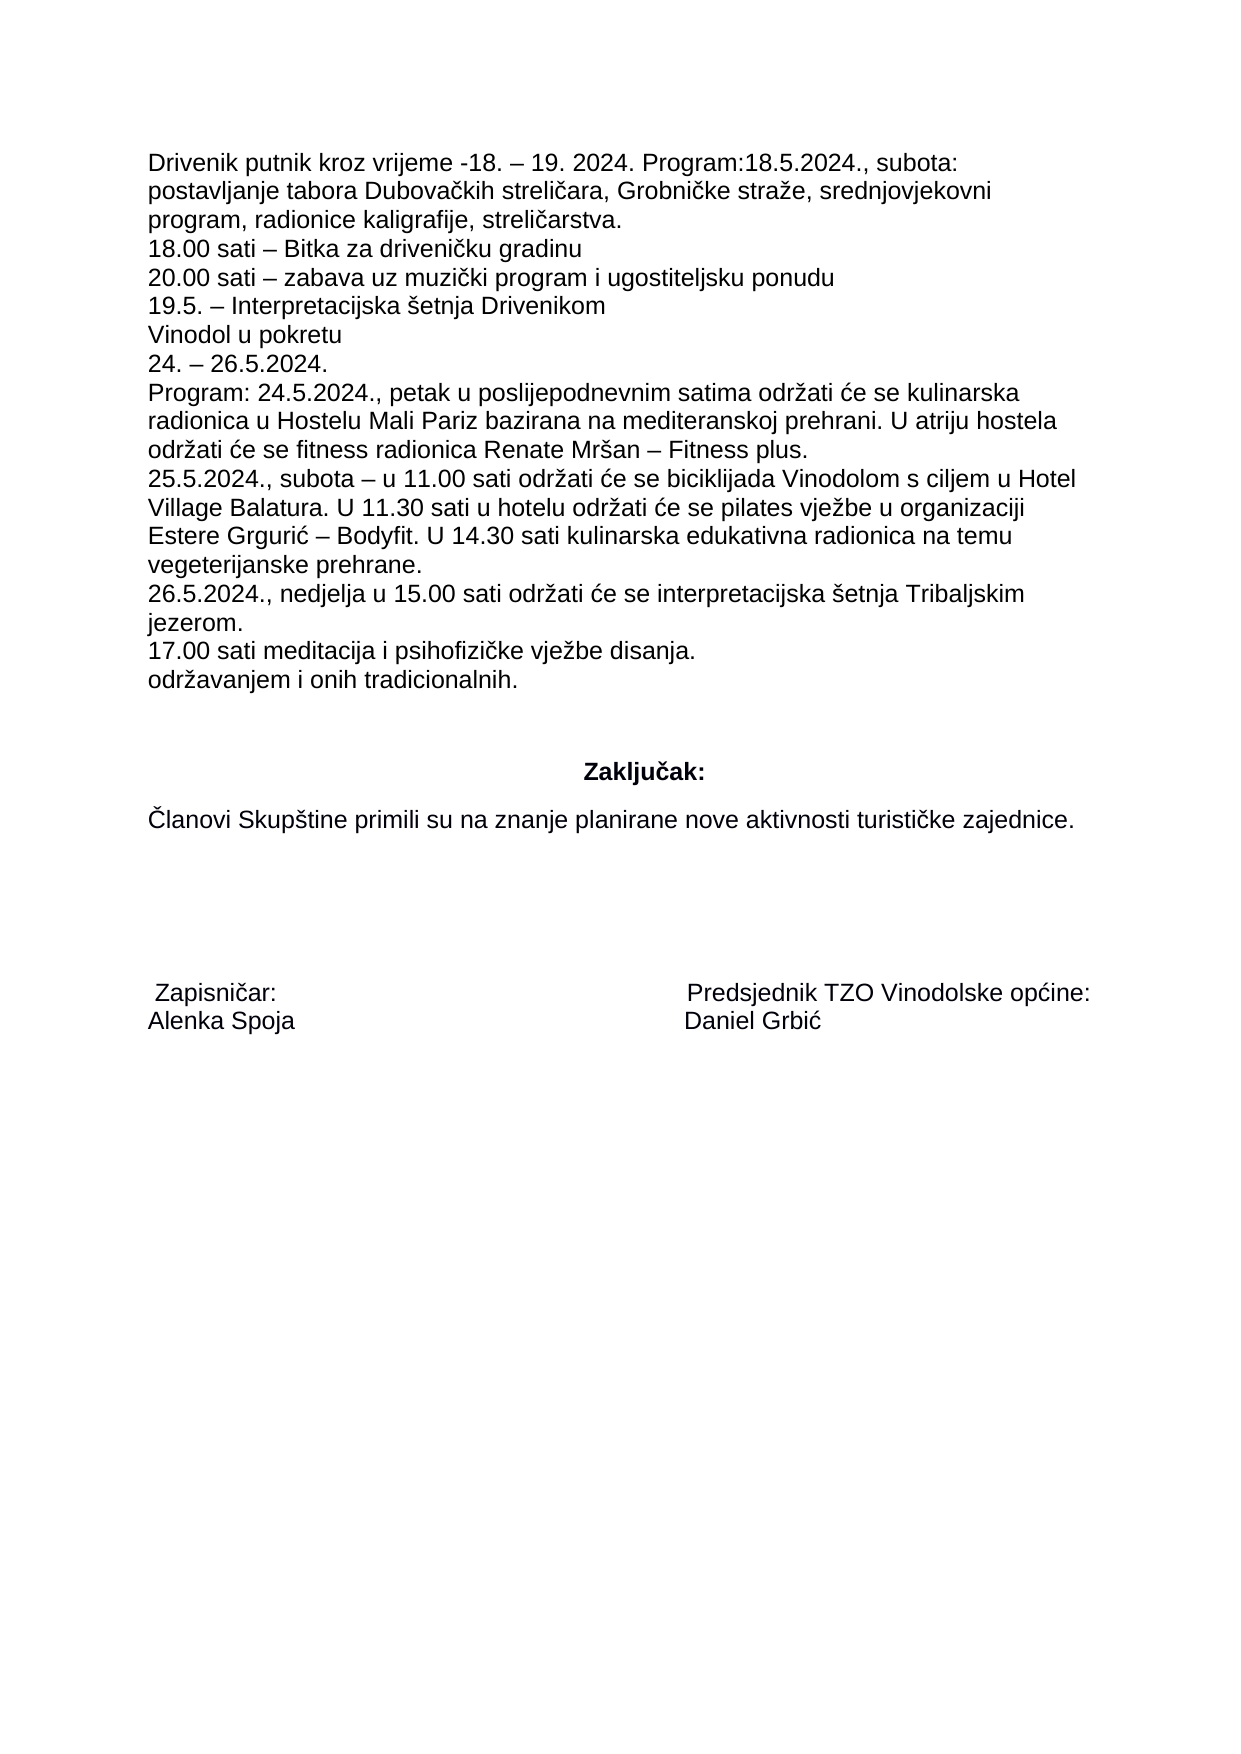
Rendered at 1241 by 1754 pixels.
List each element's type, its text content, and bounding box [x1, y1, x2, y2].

text 18.00 sati – Bitka za driveničku gradinu [148, 234, 1093, 263]
text 20.00 sati – zabava uz muzički program i ugostiteljsku ponudu [148, 263, 1093, 291]
text Alenka Spoja Daniel Grbić [148, 1006, 1093, 1035]
text 24. – 26.5.2024. [148, 349, 1093, 378]
text 26.5.2024., nedjelja u 15.00 sati održati će se interpretacijska šetnja Tribaljskim jezerom. [148, 579, 1093, 636]
text 17.00 sati meditacija i psihofizičke vježbe disanja. [148, 636, 1093, 665]
text Zapisničar: Predsjednik TZO Vinodolske općine: [148, 978, 1093, 1006]
text 25.5.2024., subota – u 11.00 sati održati će se biciklijada Vinodolom s ciljem u Hotel Village Balatura. U 11.30 sati u hotelu održati će se pilates vježbe u organizaciji Estere Grgurić – Bodyfit. U 14.30 sati kulinarska edukativna radionica na temu vegeterijanske prehrane. [148, 464, 1093, 579]
text održavanjem i onih tradicionalnih. [148, 665, 1093, 694]
text Drivenik putnik kroz vrijeme -18. – 19. 2024. Program:18.5.2024., subota: postavljanje tabora Dubovačkih streličara, Grobničke straže, srednjovjekovni program, radionice kaligrafije, streličarstva. [148, 148, 1093, 234]
text Vinodol u pokretu [148, 320, 1093, 349]
text Zaključak: [148, 757, 1093, 786]
text Program: 24.5.2024., petak u poslijepodnevnim satima održati će se kulinarska radionica u Hostelu Mali Pariz bazirana na mediteranskoj prehrani. U atriju hostela održati će se fitness radionica Renate Mršan – Fitness plus. [148, 378, 1093, 464]
text 19.5. – Interpretacijska šetnja Drivenikom [148, 291, 1093, 320]
text Članovi Skupštine primili su na znanje planirane nove aktivnosti turističke zajednice. [148, 805, 1093, 833]
